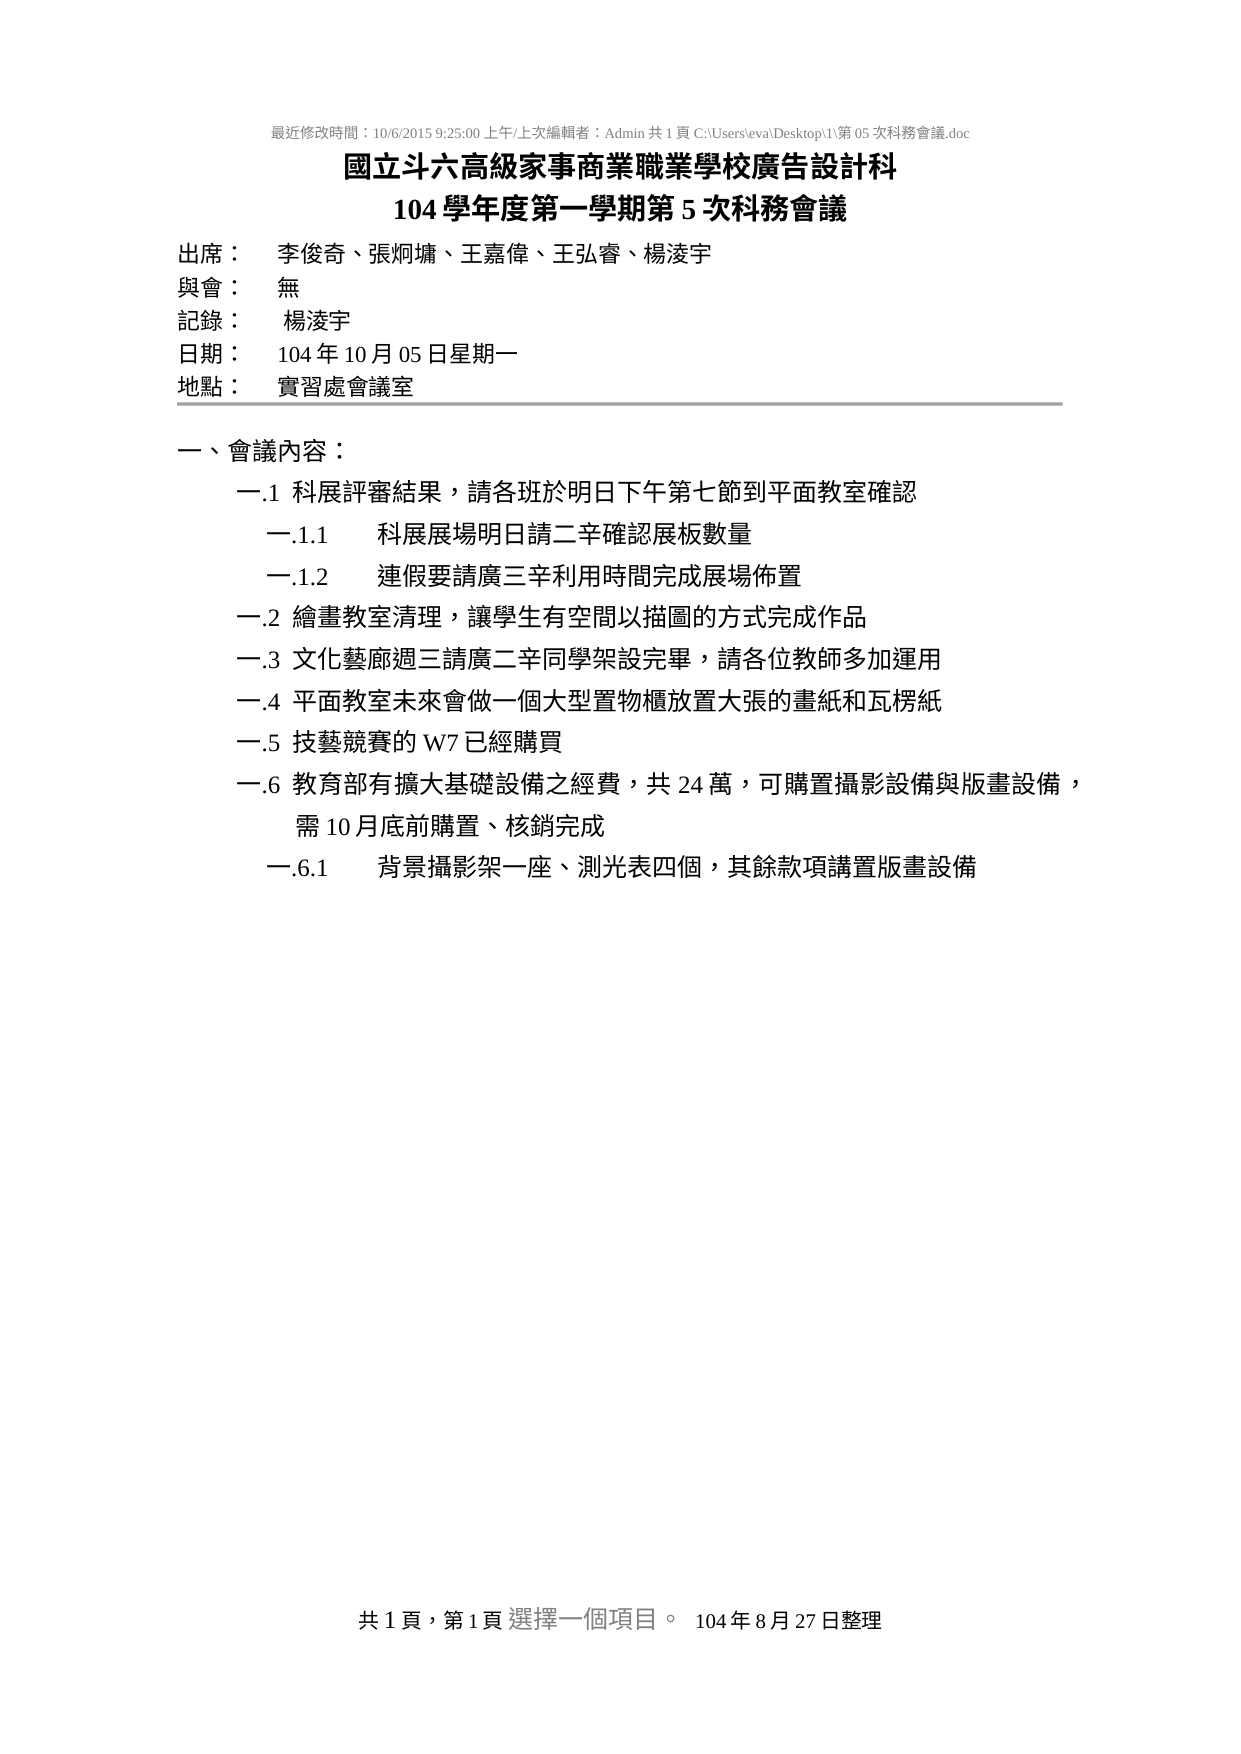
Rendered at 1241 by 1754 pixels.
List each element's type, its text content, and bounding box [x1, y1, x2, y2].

table_cell 與會： [166, 270, 266, 303]
subtitle 科展評審結果，請各班於明日下午第七節到平面教室確認 [236, 473, 1063, 509]
table_cell 104年10月05日星期一 [266, 336, 1037, 369]
table_header 李俊奇、張炯墉、王嘉偉、王弘睿、楊淩宇 [266, 236, 1037, 269]
subtitle 會議內容： [177, 431, 1063, 467]
table_cell 地點： [166, 369, 266, 402]
subtitle 技藝競賽的W7已經購買 [236, 723, 1063, 759]
subtitle 平面教室未來會做一個大型置物櫃放置大張的畫紙和瓦楞紙 [236, 681, 1063, 717]
table_cell 記錄： [166, 303, 266, 336]
table_cell 楊淩宇 [266, 303, 1037, 336]
table_cell 日期： [166, 336, 266, 369]
subtitle 繪畫教室清理，讓學生有空間以描圖的方式完成作品 [236, 598, 1063, 634]
subtitle 科展展場明日請二辛確認展板數量 [266, 514, 1063, 551]
table_cell 實習處會議室 [266, 369, 1037, 402]
subtitle 背景攝影架一座、測光表四個，其餘款項講置版畫設備 [266, 848, 1063, 884]
subtitle 教育部有擴大基礎設備之經費，共24萬，可購置攝影設備與版畫設備，需10月底前購置、核銷完成 [236, 764, 1063, 842]
subtitle 文化藝廊週三請廣二辛同學架設完畢，請各位教師多加運用 [236, 639, 1063, 676]
table_header 出席： [166, 236, 266, 269]
table_cell 無 [266, 270, 1037, 303]
subtitle 連假要請廣三辛利用時間完成展場佈置 [266, 556, 1063, 592]
